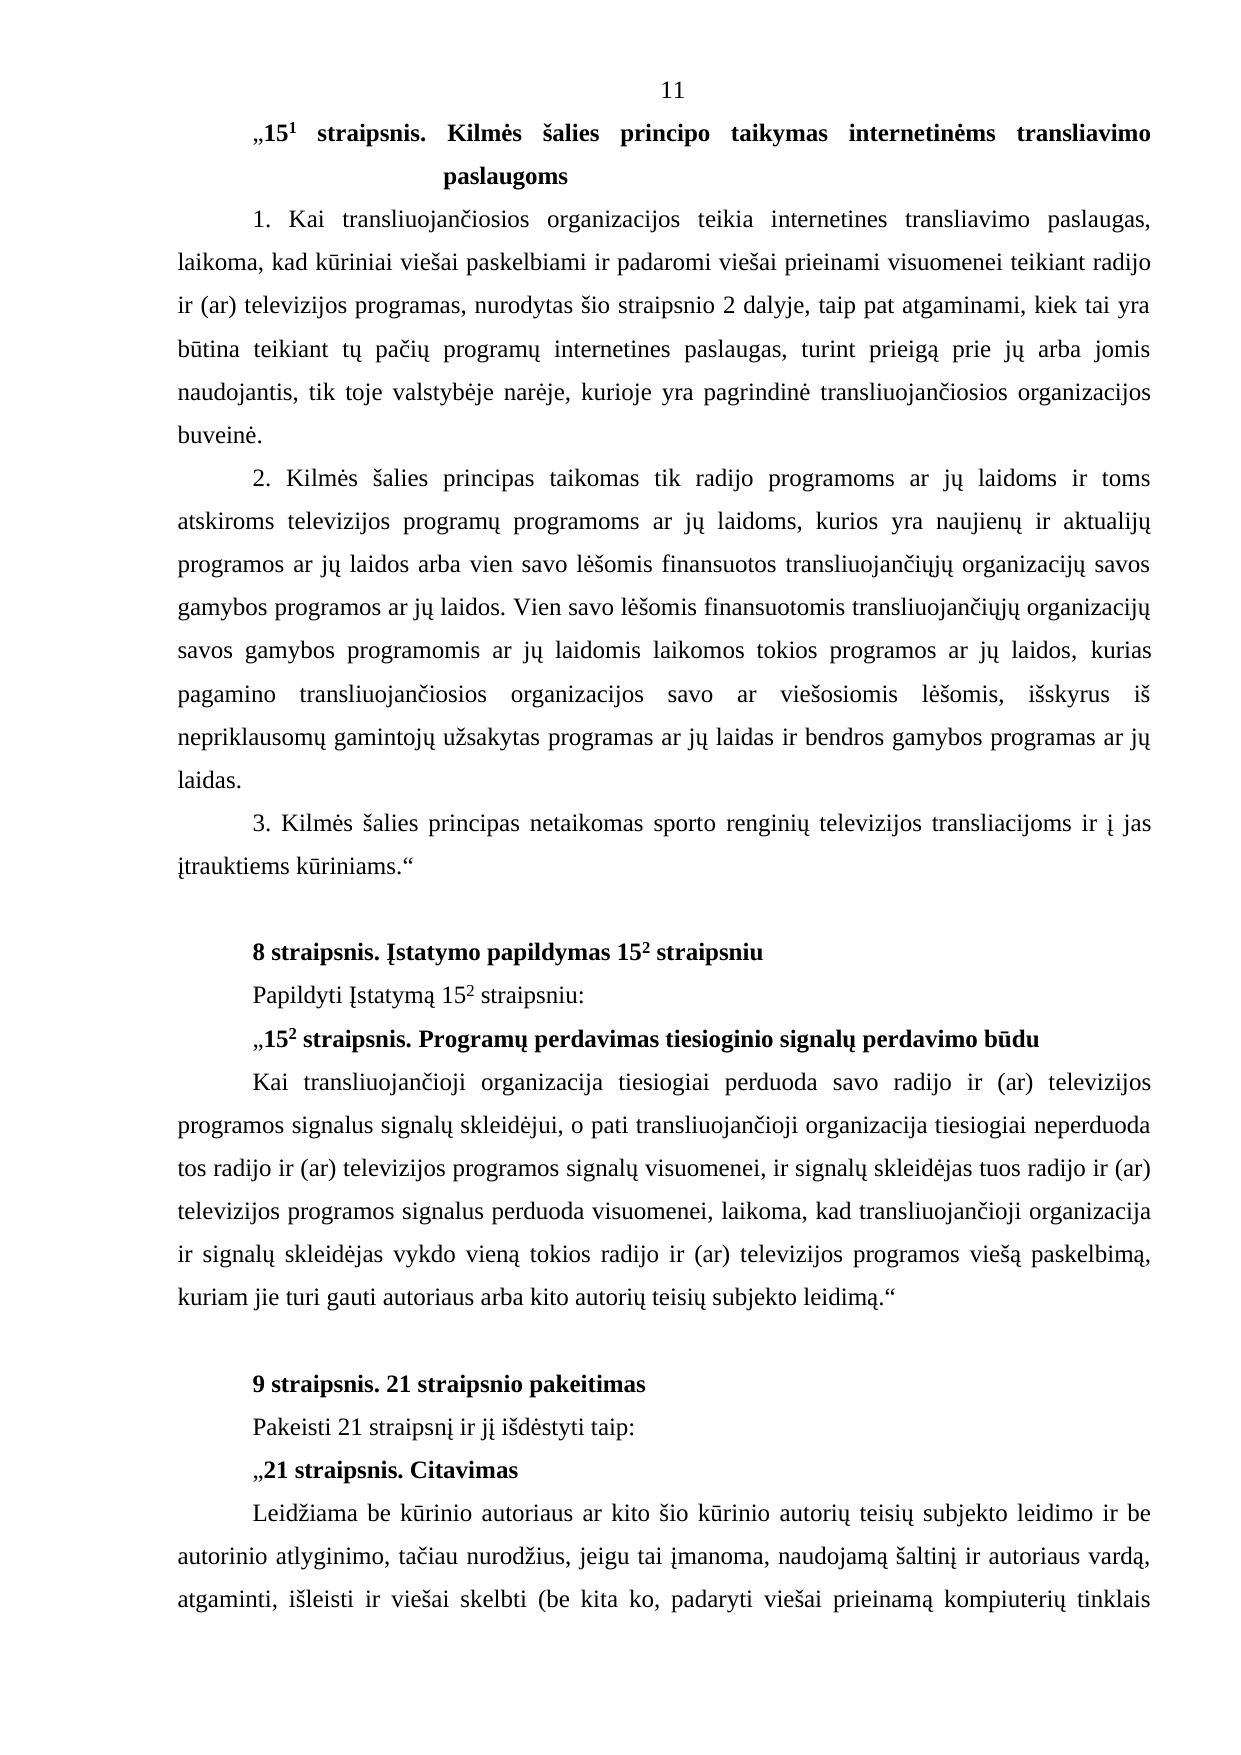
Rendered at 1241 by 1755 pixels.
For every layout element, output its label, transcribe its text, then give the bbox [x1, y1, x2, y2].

text Papildyti Įstatymą 152 straipsniu: [177, 981, 1152, 1009]
text „152 straipsnis. Programų perdavimas tiesioginio signalų perdavimo būdu [177, 1024, 1152, 1052]
text 9 straipsnis. 21 straipsnio pakeitimas [177, 1369, 1152, 1397]
text 1. Kai transliuojančiosios organizacijos teikia internetines transliavimo paslaugas, laikoma, kad kūriniai viešai paskelbiami ir padaromi viešai prieinami visuomenei teikiant radijo ir (ar) televizijos programas, nurodytas šio straipsnio 2 dalyje, taip pat atgaminami, kiek tai yra būtina teikiant tų pačių programų internetines paslaugas, turint prieigą prie jų arba jomis naudojantis, tik toje valstybėje narėje, kurioje yra pagrindinė transliuojančiosios organizacijos buveinė. [177, 204, 1152, 449]
text 2. Kilmės šalies principas taikomas tik radijo programoms ar jų laidoms ir toms atskiroms televizijos programų programoms ar jų laidoms, kurios yra naujienų ir aktualijų programos ar jų laidos arba vien savo lėšomis finansuotos transliuojančiųjų organizacijų savos gamybos programos ar jų laidos. Vien savo lėšomis finansuotomis transliuojančiųjų organizacijų savos gamybos programomis ar jų laidomis laikomos tokios programos ar jų laidos, kurias pagamino transliuojančiosios organizacijos savo ar viešosiomis lėšomis, išskyrus iš nepriklausomų gamintojų užsakytas programas ar jų laidas ir bendros gamybos programas ar jų laidas. [177, 463, 1152, 794]
text 8 straipsnis. Įstatymo papildymas 152 straipsniu [177, 937, 1152, 966]
text „21 straipsnis. Citavimas [177, 1455, 1152, 1484]
text „151 straipsnis. Kilmės šalies principo taikymas internetinėms transliavimo paslaugoms [252, 118, 1152, 190]
text 3. Kilmės šalies principas netaikomas sporto renginių televizijos transliacijoms ir į jas įtrauktiems kūriniams.“ [177, 808, 1152, 880]
text Kai transliuojančioji organizacija tiesiogiai perduoda savo radijo ir (ar) televizijos programos signalus signalų skleidėjui, o pati transliuojančioji organizacija tiesiogiai neperduoda tos radijo ir (ar) televizijos programos signalų visuomenei, ir signalų skleidėjas tuos radijo ir (ar) televizijos programos signalus perduoda visuomenei, laikoma, kad transliuojančioji organizacija ir signalų skleidėjas vykdo vieną tokios radijo ir (ar) televizijos programos viešą paskelbimą, kuriam jie turi gauti autoriaus arba kito autorių teisių subjekto leidimą.“ [177, 1067, 1152, 1311]
text Pakeisti 21 straipsnį ir jį išdėstyti taip: [177, 1412, 1152, 1441]
text Leidžiama be kūrinio autoriaus ar kito šio kūrinio autorių teisių subjekto leidimo ir be autorinio atlyginimo, tačiau nurodžius, jeigu tai įmanoma, naudojamą šaltinį ir autoriaus vardą, atgaminti, išleisti ir viešai skelbti (be kita ko, padaryti viešai prieinamą kompiuterių tinklais [177, 1498, 1152, 1613]
